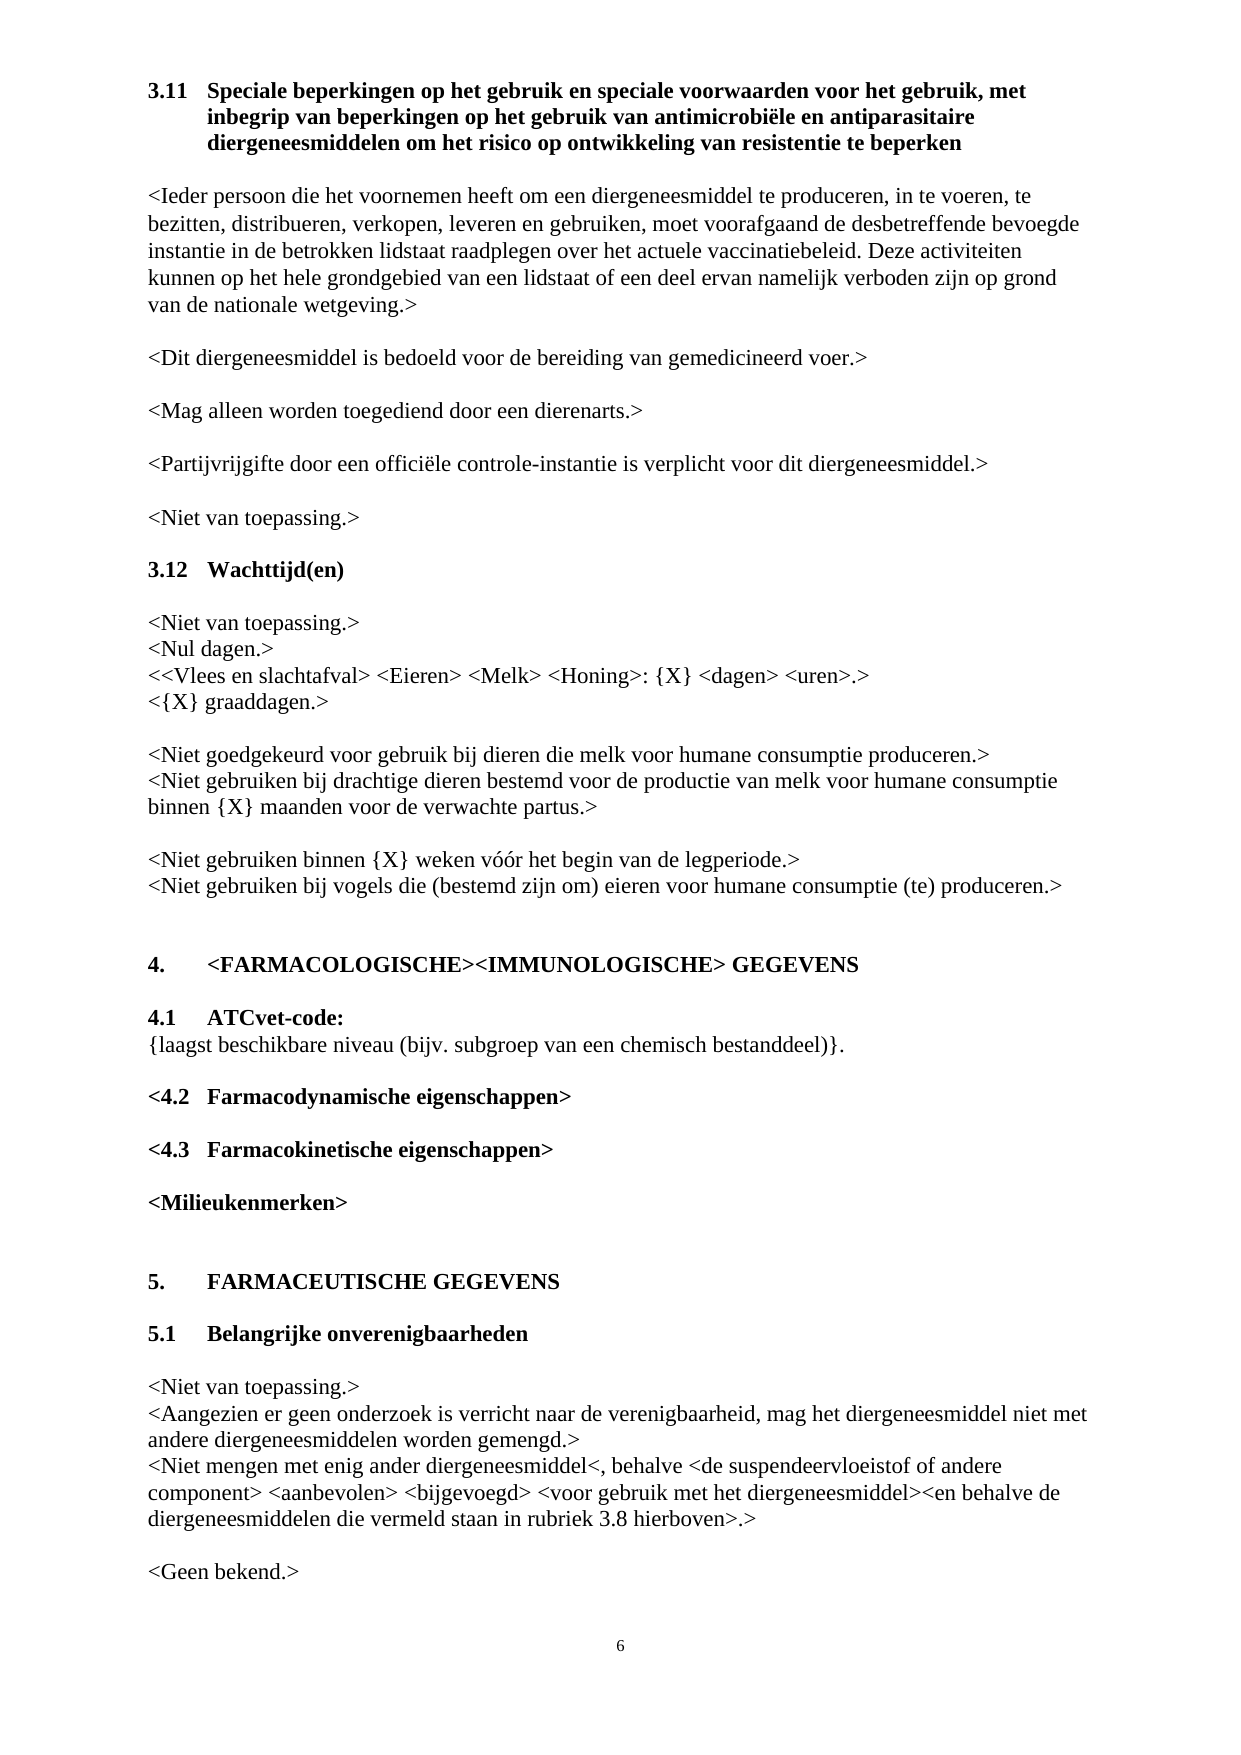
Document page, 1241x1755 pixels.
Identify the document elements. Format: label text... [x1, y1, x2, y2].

text 5. FARMACEUTISCHE GEGEVENS [148, 1268, 1093, 1294]
text <Niet van toepassing.> [148, 503, 1093, 530]
text <Niet van toepassing.> [148, 1373, 1093, 1399]
text <<Vlees en slachtafval> <Eieren> <Melk> <Honing>: {X} <dagen> <uren>.> [148, 662, 1093, 688]
text <Niet gebruiken bij drachtige dieren bestemd voor de productie van melk voor humane consumptie binnen {X} maanden voor de verwachte partus.> [148, 767, 1093, 820]
text 3.11 Speciale beperkingen op het gebruik en speciale voorwaarden voor het gebruik, met inbegrip van beperkingen op het gebruik van antimicrobiële en antiparasitaire diergeneesmiddelen om het risico op ontwikkeling van resistentie te beperken [148, 77, 1093, 156]
text <Aangezien er geen onderzoek is verricht naar de verenigbaarheid, mag het diergeneesmiddel niet met andere diergeneesmiddelen worden gemengd.> [148, 1399, 1093, 1452]
text <4.3 Farmacokinetische eigenschappen> [148, 1136, 1093, 1162]
text 4. <FARMACOLOGISCHE><IMMUNOLOGISCHE> GEGEVENS [148, 952, 1093, 978]
text <Ieder persoon die het voornemen heeft om een diergeneesmiddel te produceren, in te voeren, te bezitten, distribueren, verkopen, leveren en gebruiken, moet voorafgaand de desbetreffende bevoegde instantie in de betrokken lidstaat raadplegen over het actuele vaccinatiebeleid. Deze activiteiten kunnen op het hele grondgebied van een lidstaat of een deel ervan namelijk verboden zijn op grond van de nationale wetgeving.> [148, 182, 1093, 318]
text <Niet gebruiken bij vogels die (bestemd zijn om) eieren voor humane consumptie (te) produceren.> [148, 872, 1093, 899]
text <Geen bekend.> [148, 1558, 1093, 1584]
text <Niet goedgekeurd voor gebruik bij dieren die melk voor humane consumptie produceren.> [148, 741, 1093, 767]
text <Dit diergeneesmiddel is bedoeld voor de bereiding van gemedicineerd voer.> [148, 344, 1093, 371]
text <{X} graaddagen.> [148, 688, 1093, 714]
text {laagst beschikbare niveau (bijv. subgroep van een chemisch bestanddeel)}. [148, 1031, 1093, 1057]
text <4.2 Farmacodynamische eigenschappen> [148, 1083, 1093, 1110]
text 5.1 Belangrijke onverenigbaarheden [148, 1321, 1093, 1347]
text <Mag alleen worden toegediend door een dierenarts.> [148, 397, 1093, 424]
text <Milieukenmerken> [148, 1189, 1093, 1215]
text <Nul dagen.> [148, 635, 1093, 662]
text <Niet mengen met enig ander diergeneesmiddel<, behalve <de suspendeervloeistof of andere component> <aanbevolen> <bijgevoegd> <voor gebruik met het diergeneesmiddel><en behalve de diergeneesmiddelen die vermeld staan in rubriek 3.8 hierboven>.> [148, 1452, 1093, 1531]
text <Partijvrijgifte door een officiële controle-instantie is verplicht voor dit diergeneesmiddel.> [148, 450, 1093, 476]
text <Niet van toepassing.> [148, 609, 1093, 635]
text 4.1 ATCvet-code: [148, 1004, 1093, 1031]
text <Niet gebruiken binnen {X} weken vóór het begin van de legperiode.> [148, 846, 1093, 872]
text 3.12 Wachttijd(en) [148, 556, 1093, 583]
